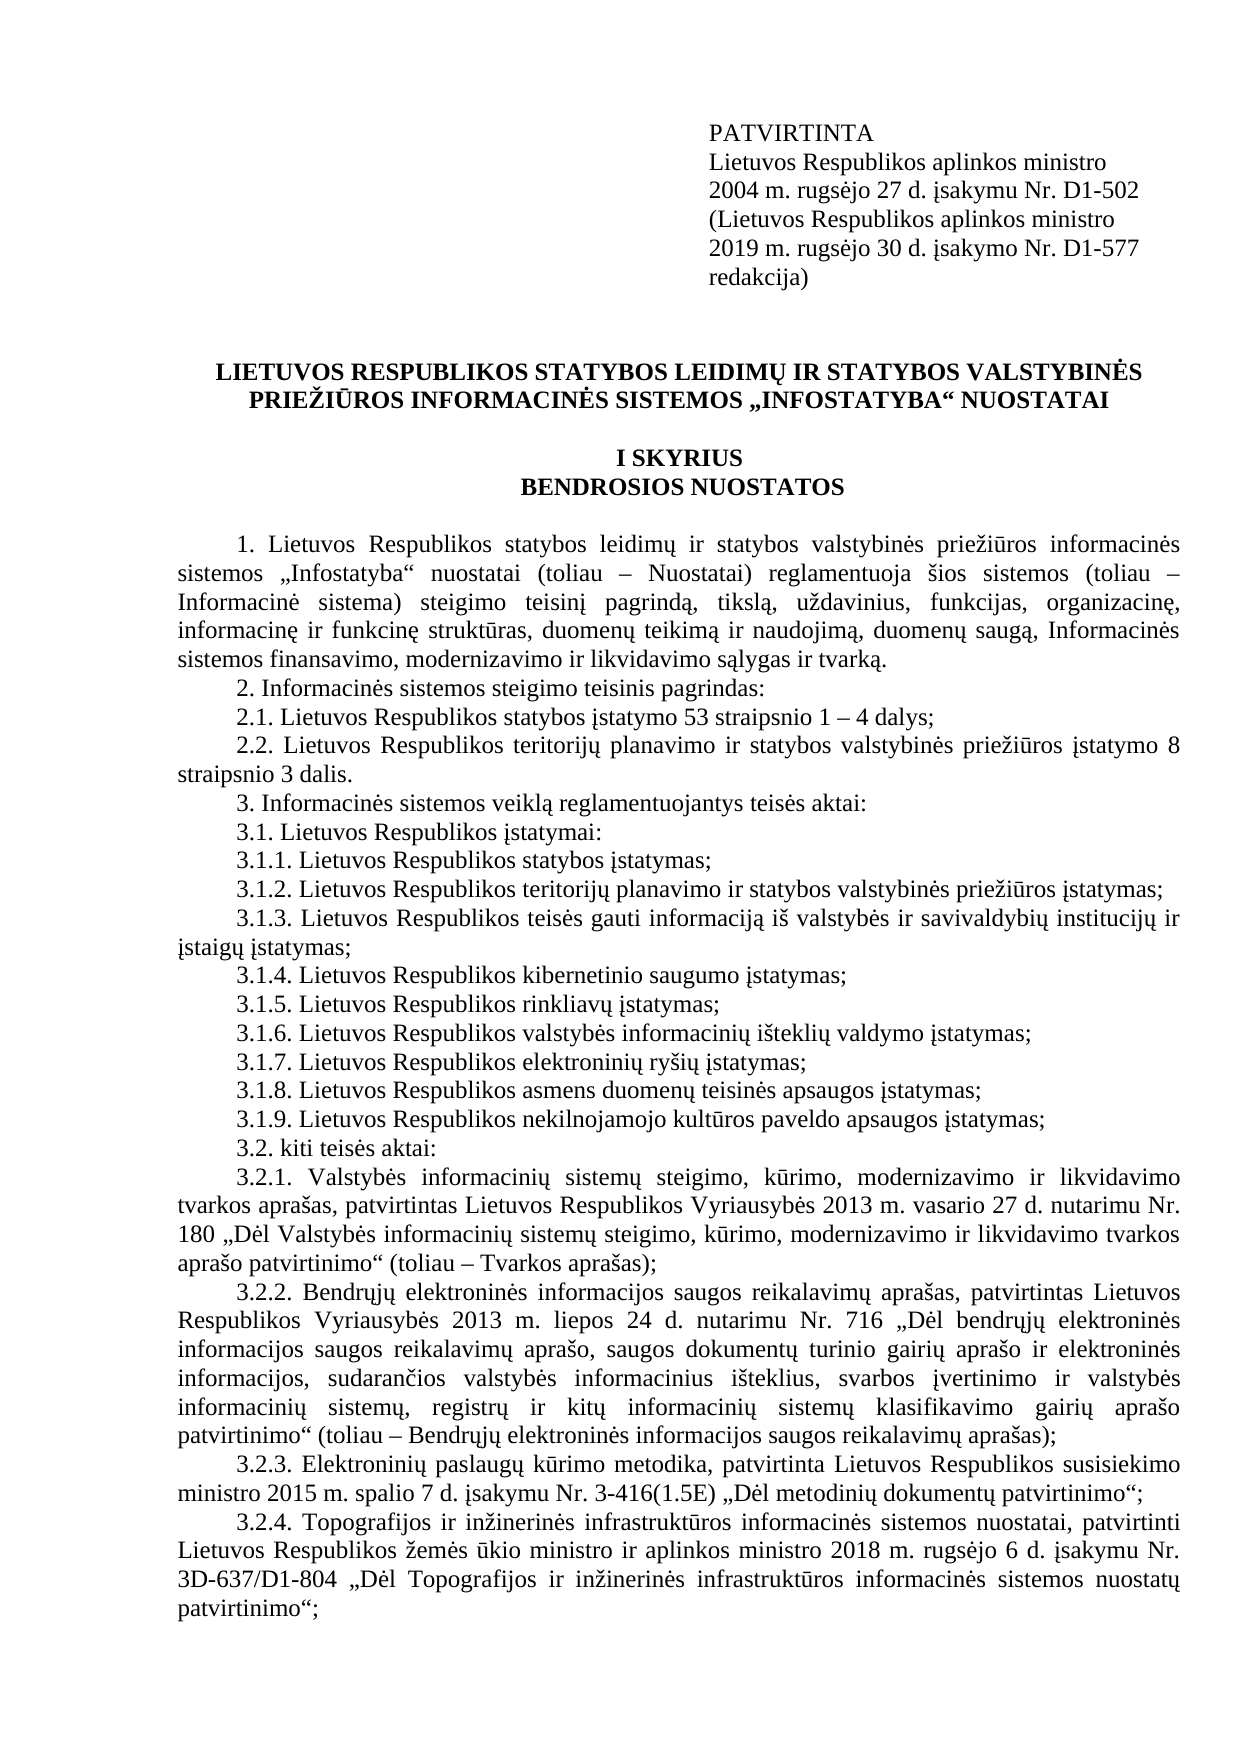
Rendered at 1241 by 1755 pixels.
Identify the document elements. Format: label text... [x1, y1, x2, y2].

text 2.2. Lietuvos Respublikos teritorijų planavimo ir statybos valstybinės priežiūros įstatymo 8 straipsnio 3 dalis. [177, 730, 1181, 788]
text 3. Informacinės sistemos veiklą reglamentuojantys teisės aktai: [177, 788, 1181, 817]
text 2. Informacinės sistemos steigimo teisinis pagrindas: [177, 673, 1181, 702]
text 2004 m. rugsėjo 27 d. įsakymu Nr. D1-502 [177, 176, 1181, 204]
text 3.1.9. Lietuvos Respublikos nekilnojamojo kultūros paveldo apsaugos įstatymas; [177, 1104, 1181, 1133]
text 3.1.6. Lietuvos Respublikos valstybės informacinių išteklių valdymo įstatymas; [177, 1018, 1181, 1047]
text 3.2. kiti teisės aktai: [177, 1133, 1181, 1162]
text 1. Lietuvos Respublikos statybos leidimų ir statybos valstybinės priežiūros informacinės sistemos „Infostatyba“ nuostatai (toliau – Nuostatai) reglamentuoja šios sistemos (toliau – Informacinė sistema) steigimo teisinį pagrindą, tikslą, uždavinius, funkcijas, organizacinę, informacinę ir funkcinę struktūras, duomenų teikimą ir naudojimą, duomenų saugą, Informacinės sistemos finansavimo, modernizavimo ir likvidavimo sąlygas ir tvarką. [177, 529, 1181, 673]
text 3.1.1. Lietuvos Respublikos statybos įstatymas; [177, 845, 1181, 874]
text redakcija) [177, 262, 1181, 291]
text 3.1.2. Lietuvos Respublikos teritorijų planavimo ir statybos valstybinės priežiūros įstatymas; [177, 874, 1181, 903]
text 3.2.4. Topografijos ir inžinerinės infrastruktūros informacinės sistemos nuostatai, patvirtinti Lietuvos Respublikos žemės ūkio ministro ir aplinkos ministro 2018 m. rugsėjo 6 d. įsakymu Nr. 3D-637/D1-804 „Dėl Topografijos ir inžinerinės infrastruktūros informacinės sistemos nuostatų patvirtinimo“; [177, 1507, 1181, 1622]
text 3.1.4. Lietuvos Respublikos kibernetinio saugumo įstatymas; [177, 960, 1181, 989]
text 3.2.3. Elektroninių paslaugų kūrimo metodika, patvirtinta Lietuvos Respublikos susisiekimo ministro 2015 m. spalio 7 d. įsakymu Nr. 3-416(1.5E) „Dėl metodinių dokumentų patvirtinimo“; [177, 1449, 1181, 1507]
text PATVIRTINTA [177, 118, 1181, 147]
text 3.1.7. Lietuvos Respublikos elektroninių ryšių įstatymas; [177, 1047, 1181, 1075]
text 3.2.1. Valstybės informacinių sistemų steigimo, kūrimo, modernizavimo ir likvidavimo tvarkos aprašas, patvirtintas Lietuvos Respublikos Vyriausybės 2013 m. vasario 27 d. nutarimu Nr. 180 „Dėl Valstybės informacinių sistemų steigimo, kūrimo, modernizavimo ir likvidavimo tvarkos aprašo patvirtinimo“ (toliau – Tvarkos aprašas); [177, 1162, 1181, 1277]
text 3.1.8. Lietuvos Respublikos asmens duomenų teisinės apsaugos įstatymas; [177, 1075, 1181, 1104]
text 3.2.2. Bendrųjų elektroninės informacijos saugos reikalavimų aprašas, patvirtintas Lietuvos Respublikos Vyriausybės 2013 m. liepos 24 d. nutarimu Nr. 716 „Dėl bendrųjų elektroninės informacijos saugos reikalavimų aprašo, saugos dokumentų turinio gairių aprašo ir elektroninės informacijos, sudarančios valstybės informacinius išteklius, svarbos įvertinimo ir valstybės informacinių sistemų, registrų ir kitų informacinių sistemų klasifikavimo gairių aprašo patvirtinimo“ (toliau – Bendrųjų elektroninės informacijos saugos reikalavimų aprašas); [177, 1277, 1181, 1449]
text Lietuvos Respublikos aplinkos ministro [177, 147, 1181, 176]
text 2.1. Lietuvos Respublikos statybos įstatymo 53 straipsnio 1 – 4 dalys; [177, 702, 1181, 730]
text 3.1.3. Lietuvos Respublikos teisės gauti informaciją iš valstybės ir savivaldybių institucijų ir įstaigų įstatymas; [177, 903, 1181, 960]
text 3.1.5. Lietuvos Respublikos rinkliavų įstatymas; [177, 989, 1181, 1018]
text 2019 m. rugsėjo 30 d. įsakymo Nr. D1-577 [177, 233, 1181, 262]
text BENDROSIOS NUOSTATOS [177, 472, 1181, 500]
text (Lietuvos Respublikos aplinkos ministro [177, 204, 1181, 233]
text 3.1. Lietuvos Respublikos įstatymai: [177, 817, 1181, 845]
text LIETUVOS RESPUBLIKOS STATYBOS LEIDIMŲ IR STATYBOS VALSTYBINĖS PRIEŽIŪROS INFORMACINĖS SISTEMOS „INFOSTATYBA“ NUOSTATAI [177, 357, 1181, 414]
text I SKYRIUS [177, 443, 1181, 472]
